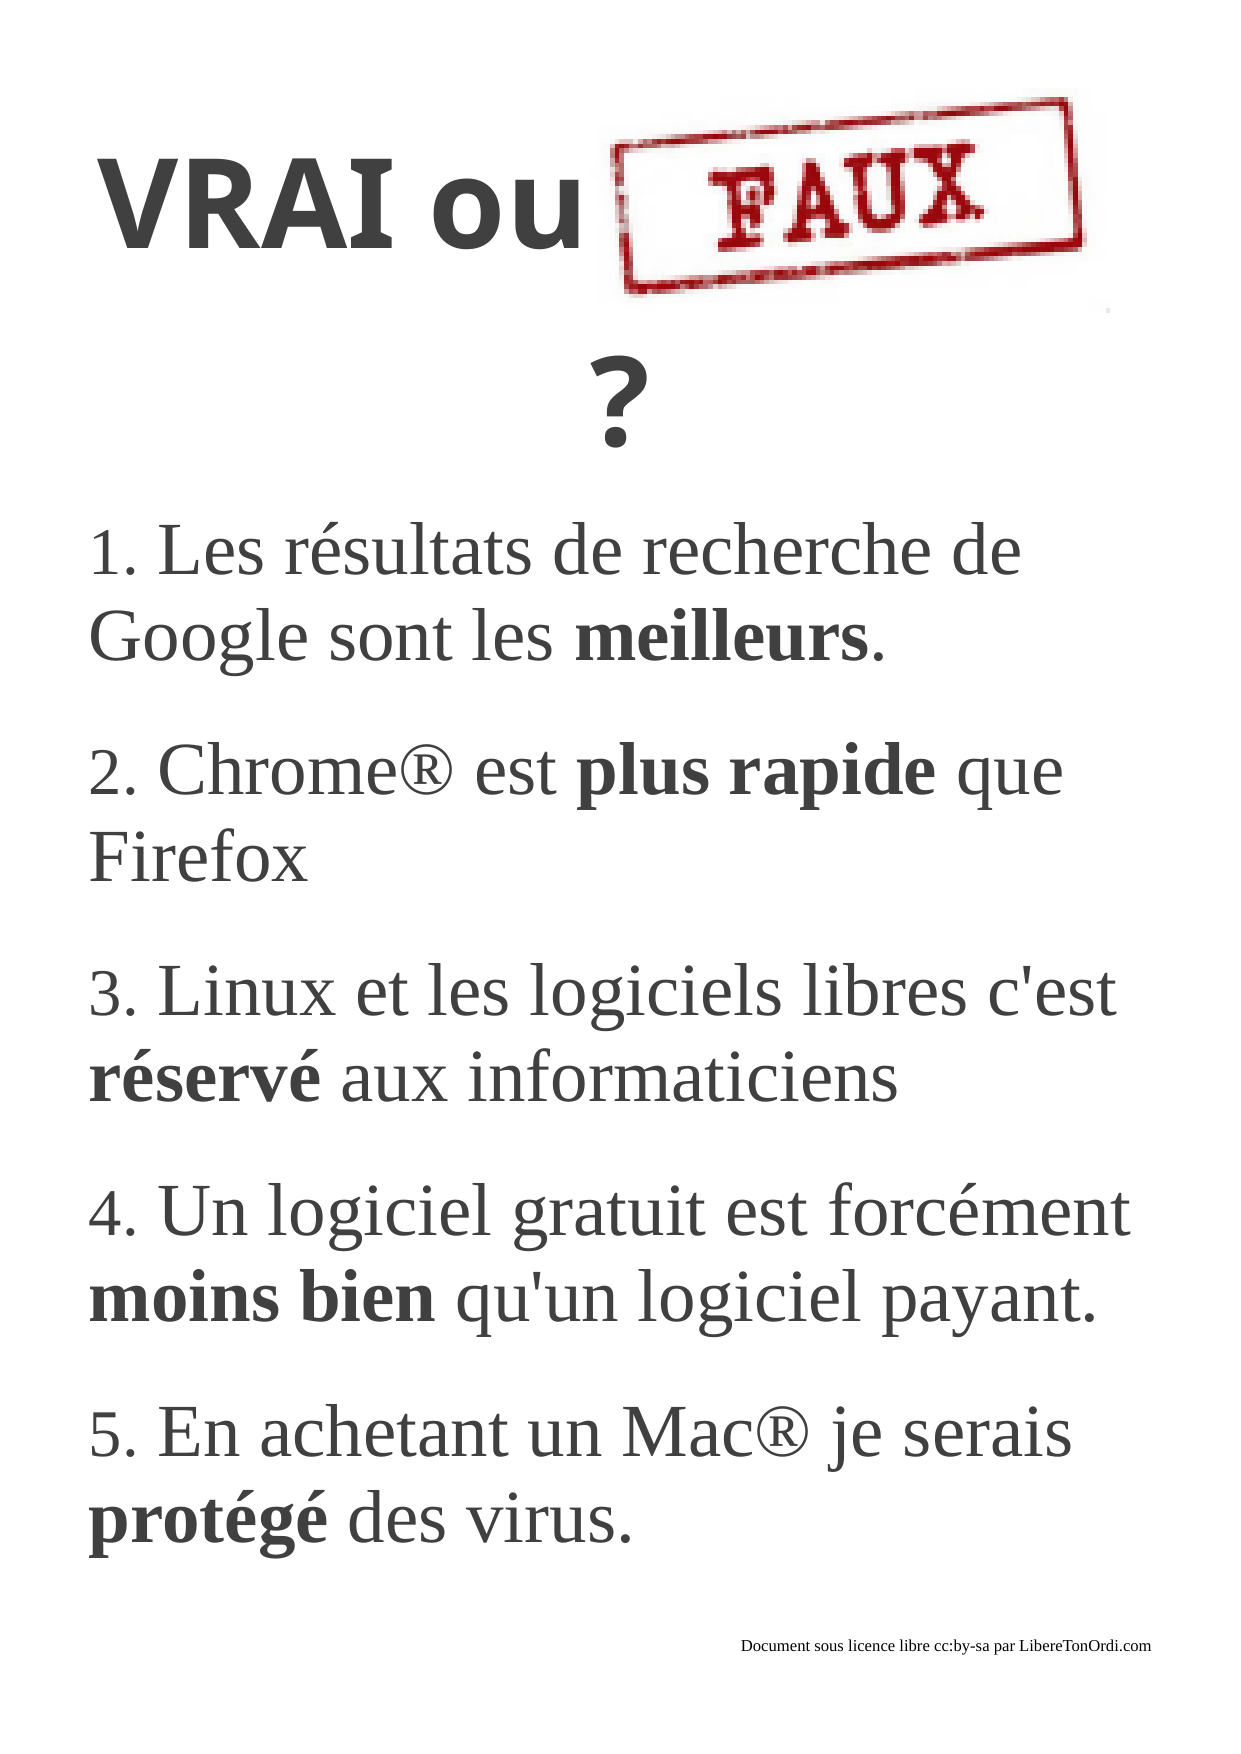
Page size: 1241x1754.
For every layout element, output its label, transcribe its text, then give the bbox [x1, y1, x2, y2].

picture [587, 88, 1111, 313]
text 1. Les résultats de recherche de Google sont les meilleurs. [88, 504, 1152, 677]
text 2. Chrome® est plus rapide que Firefox [88, 725, 1152, 897]
text 5. En achetant un Mac® je serais protégé des virus. [88, 1386, 1152, 1558]
text 3. Linux et les logiciels libres c'est réservé aux informaticiens [88, 945, 1152, 1118]
text 4. Un logiciel gratuit est forcément moins bien qu'un logiciel payant. [88, 1166, 1152, 1338]
text VRAI ou ? [88, 88, 1152, 483]
